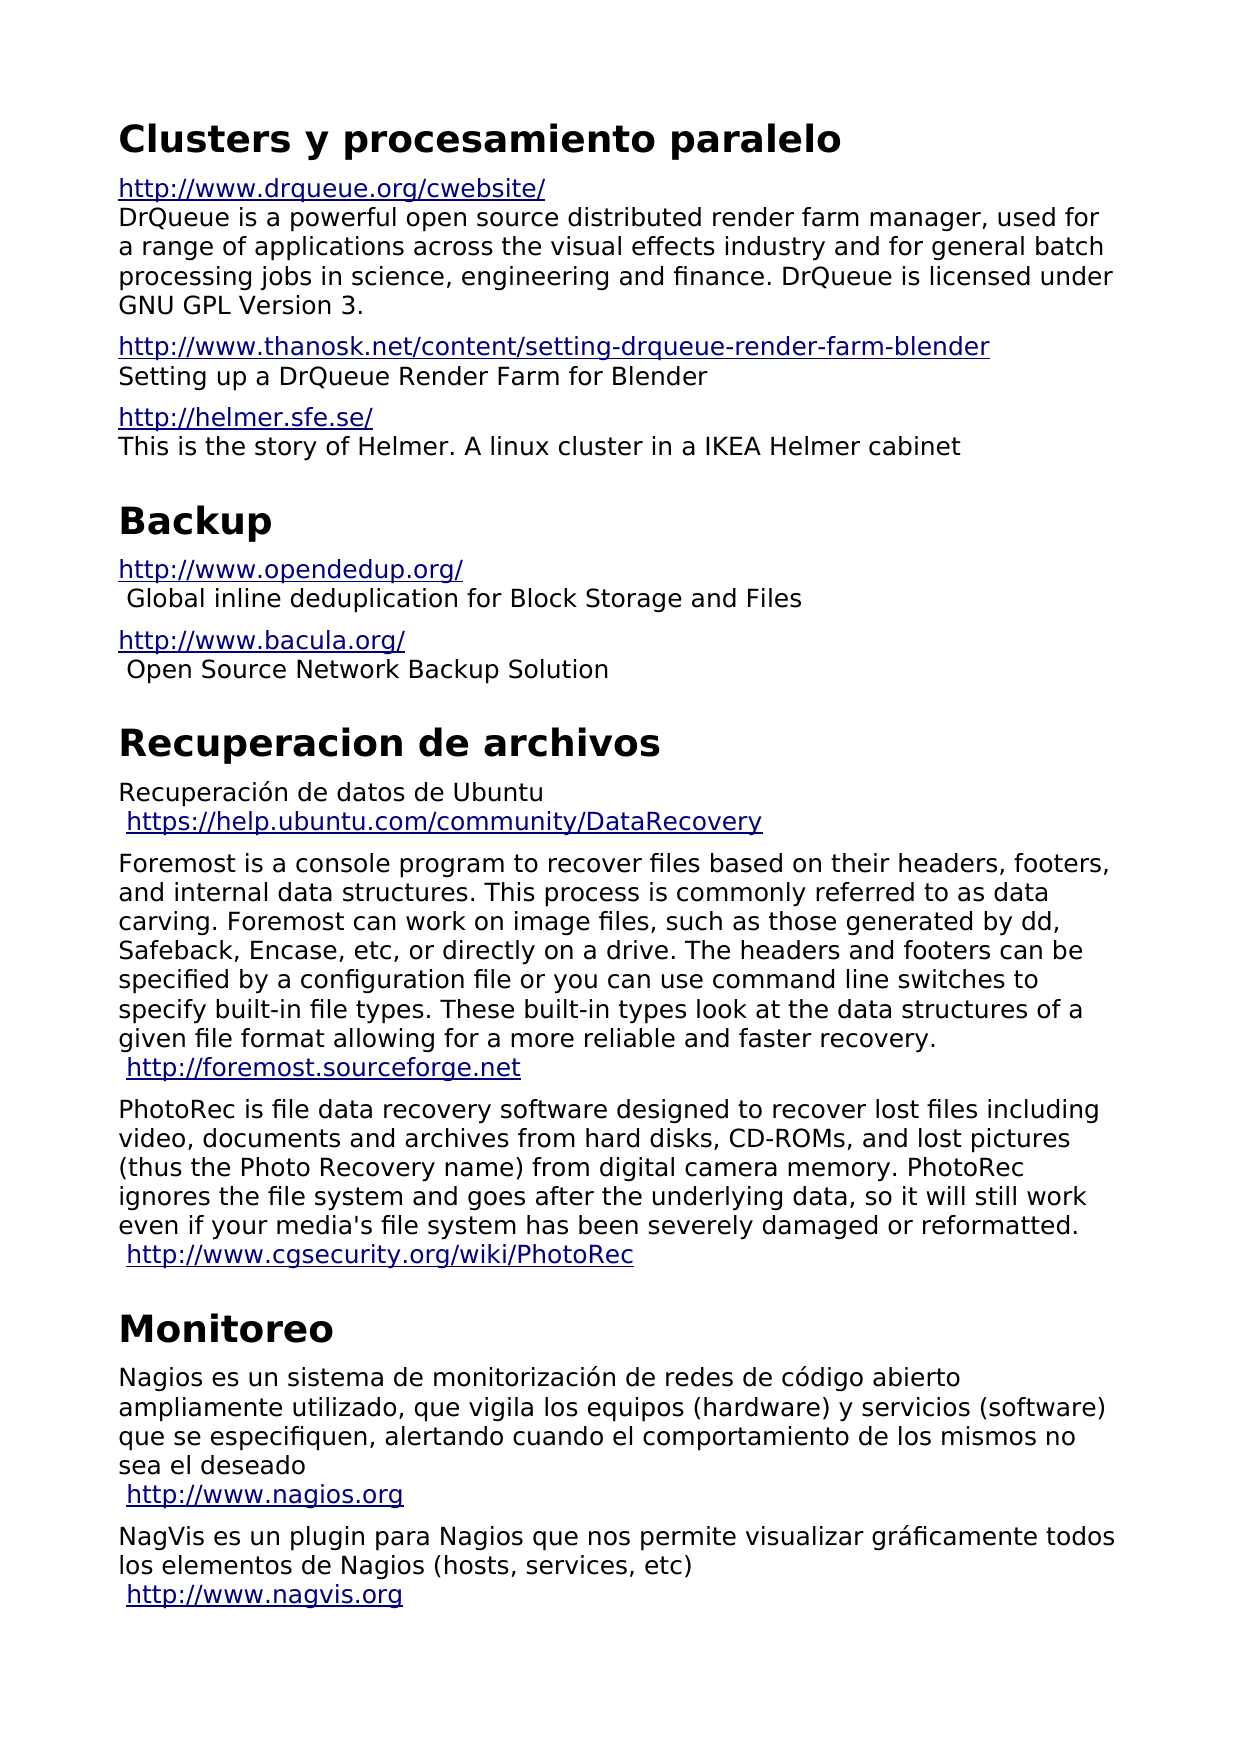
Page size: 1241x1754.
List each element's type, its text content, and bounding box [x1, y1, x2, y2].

subtitle Recuperacion de archivos [118, 722, 1122, 766]
text Recuperación de datos de Ubuntu https://help.ubuntu.com/community/DataRecovery [118, 778, 1122, 837]
text http://www.drqueue.org/cwebsite/ DrQueue is a powerful open source distributed render farm manager, used for a range of applications across the visual effects industry and for general batch processing jobs in science, engineering and finance. DrQueue is licensed under GNU GPL Version 3. [118, 174, 1122, 320]
text Foremost is a console program to recover files based on their headers, footers, and internal data structures. This process is commonly referred to as data carving. Foremost can work on image files, such as those generated by dd, Safeback, Encase, etc, or directly on a drive. The headers and footers can be specified by a configuration file or you can use command line switches to specify built-in file types. These built-in types look at the data structures of a given file format allowing for a more reliable and faster recovery. http://foremost.sourceforge.net [118, 849, 1122, 1082]
text http://www.opendedup.org/ Global inline deduplication for Block Storage and Files [118, 555, 1122, 614]
subtitle Monitoreo [118, 1307, 1122, 1351]
text http://www.bacula.org/ Open Source Network Backup Solution [118, 626, 1122, 684]
text NagVis es un plugin para Nagios que nos permite visualizar gráficamente todos los elementos de Nagios (hosts, services, etc) http://www.nagvis.org [118, 1522, 1122, 1609]
subtitle Clusters y procesamiento paralelo [118, 118, 1122, 162]
text PhotoRec is file data recovery software designed to recover lost files including video, documents and archives from hard disks, CD-ROMs, and lost pictures (thus the Photo Recovery name) from digital camera memory. PhotoRec ignores the file system and goes after the underlying data, so it will still work even if your media's file system has been severely damaged or reformatted. http://www.cgsecurity.org/wiki/PhotoRec [118, 1095, 1122, 1270]
text http://helmer.sfe.se/ This is the story of Helmer. A linux cluster in a IKEA Helmer cabinet [118, 403, 1122, 462]
subtitle Backup [118, 499, 1122, 543]
text Nagios es un sistema de monitorización de redes de código abierto ampliamente utilizado, que vigila los equipos (hardware) y servicios (software) que se especifiquen, alertando cuando el comportamiento de los mismos no sea el deseado http://www.nagios.org [118, 1363, 1122, 1509]
text http://www.thanosk.net/content/setting-drqueue-render-farm-blender Setting up a DrQueue Render Farm for Blender [118, 333, 1122, 391]
